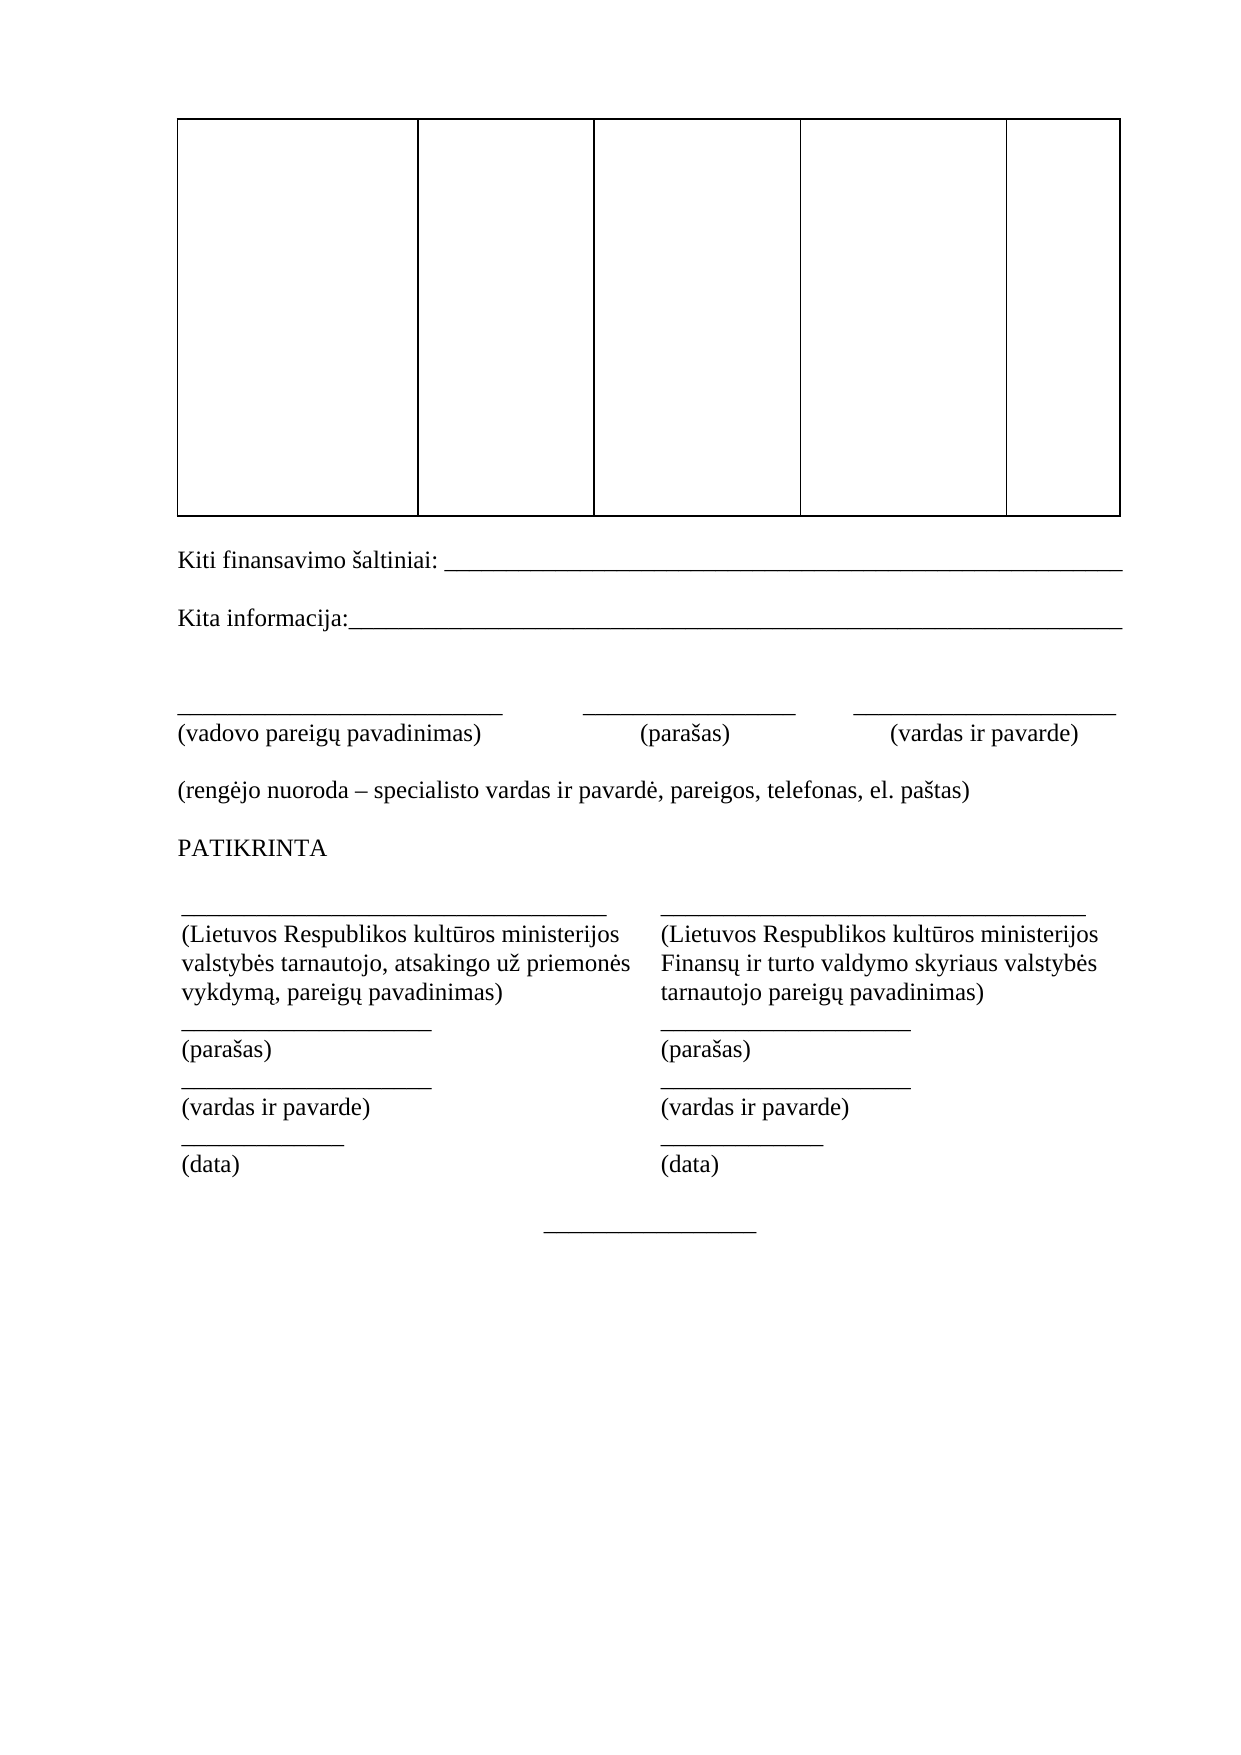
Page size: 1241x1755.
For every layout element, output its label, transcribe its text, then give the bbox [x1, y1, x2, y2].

text Kiti finansavimo šaltiniai: [177, 545, 1122, 574]
text Kita informacija: [177, 603, 1122, 632]
table_cell [419, 120, 593, 515]
table_cell [1007, 120, 1119, 515]
table_cell [595, 120, 800, 515]
text (rengėjo nuoroda – specialisto vardas ir pavardė, pareigos, telefonas, el. paštas) [177, 775, 1122, 804]
text (vadovo pareigų pavadinimas) (parašas) (vardas ir pavarde) [177, 718, 1122, 747]
table_cell [801, 120, 1006, 515]
text __________________________ _________________ _____________________ [177, 689, 1122, 718]
text _________________ [177, 1207, 1122, 1235]
text PATIKRINTA [177, 833, 1122, 862]
